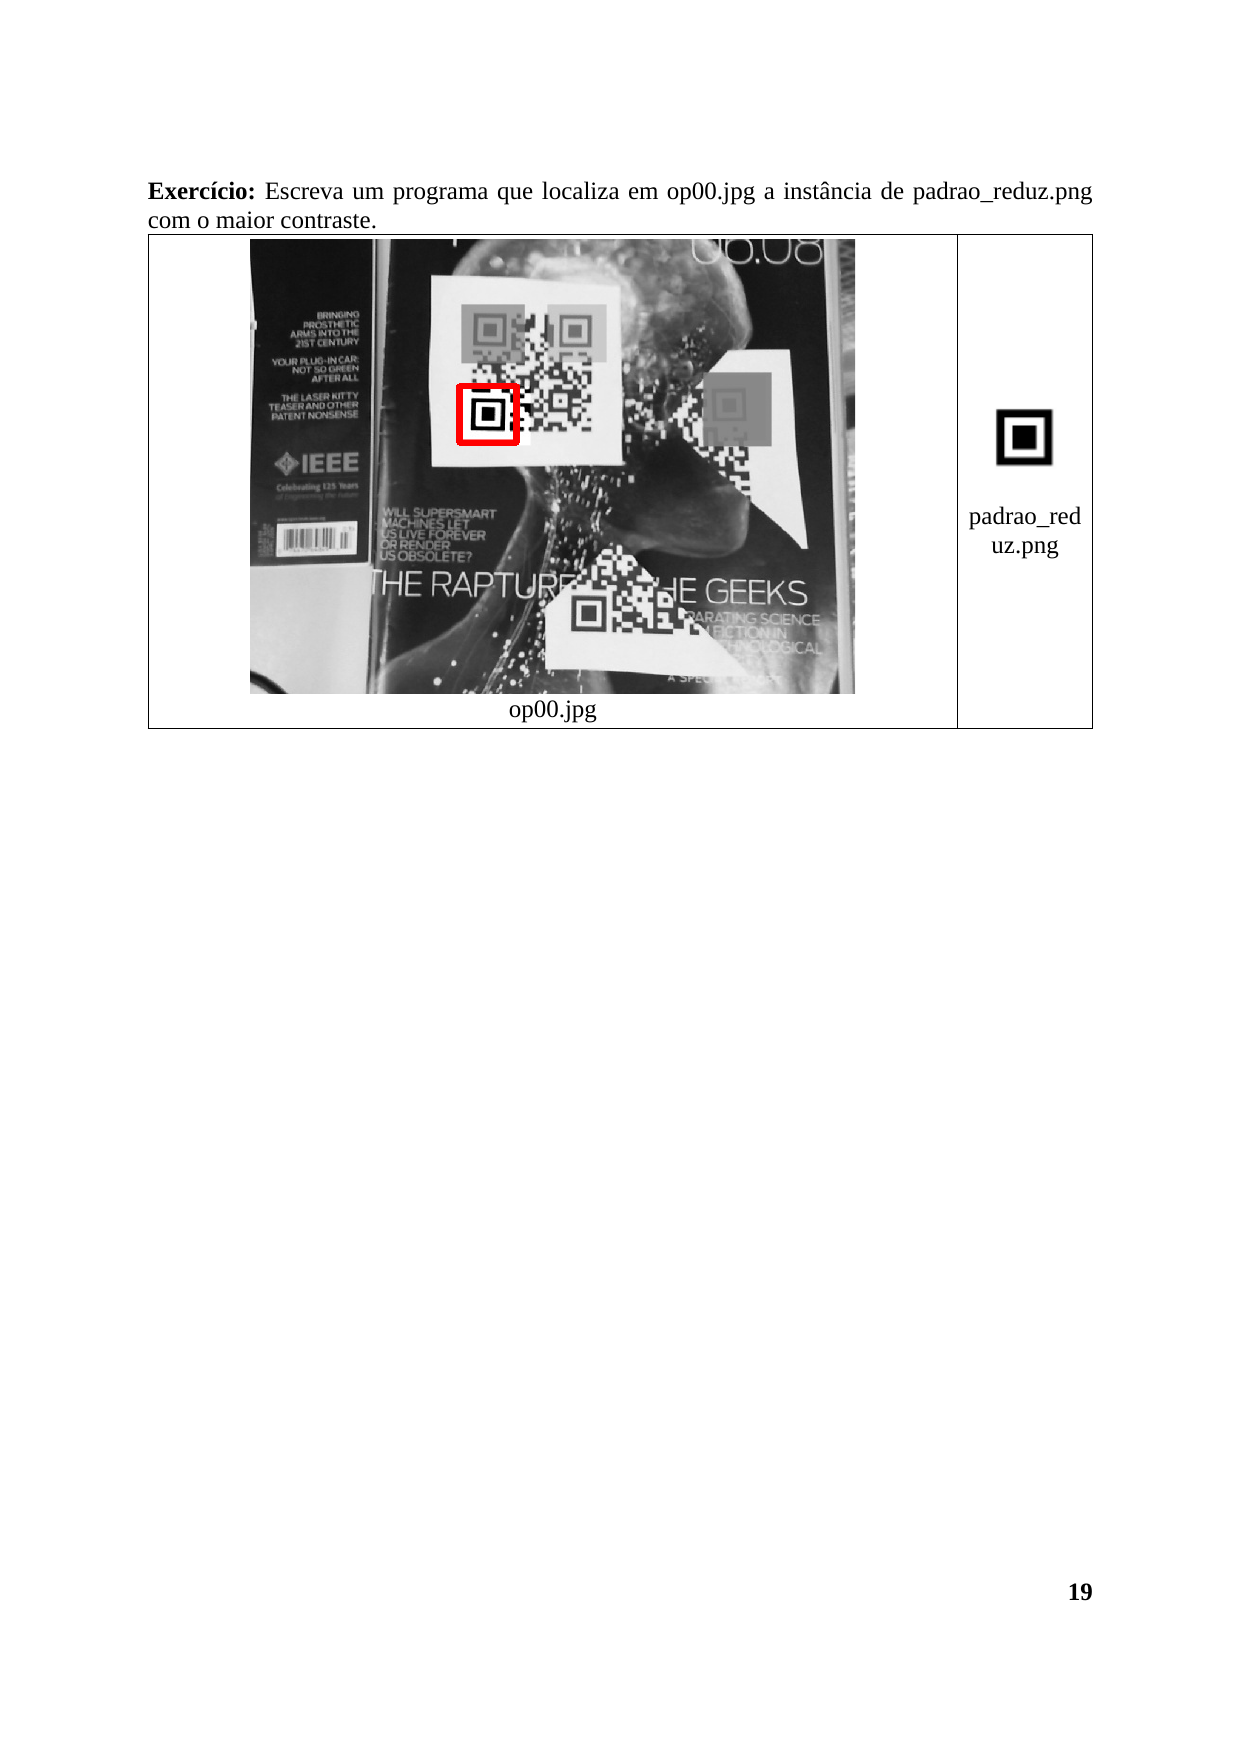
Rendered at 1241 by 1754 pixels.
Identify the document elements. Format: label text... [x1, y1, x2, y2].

table_header op00.jpg [149, 235, 957, 728]
table_header padrao_reduz.png [958, 235, 1092, 728]
picture [990, 403, 1060, 473]
text Exercício: Escreva um programa que localiza em op00.jpg a instância de padrao_reduz.png com o maior contraste. [148, 176, 1092, 234]
picture [250, 239, 856, 694]
